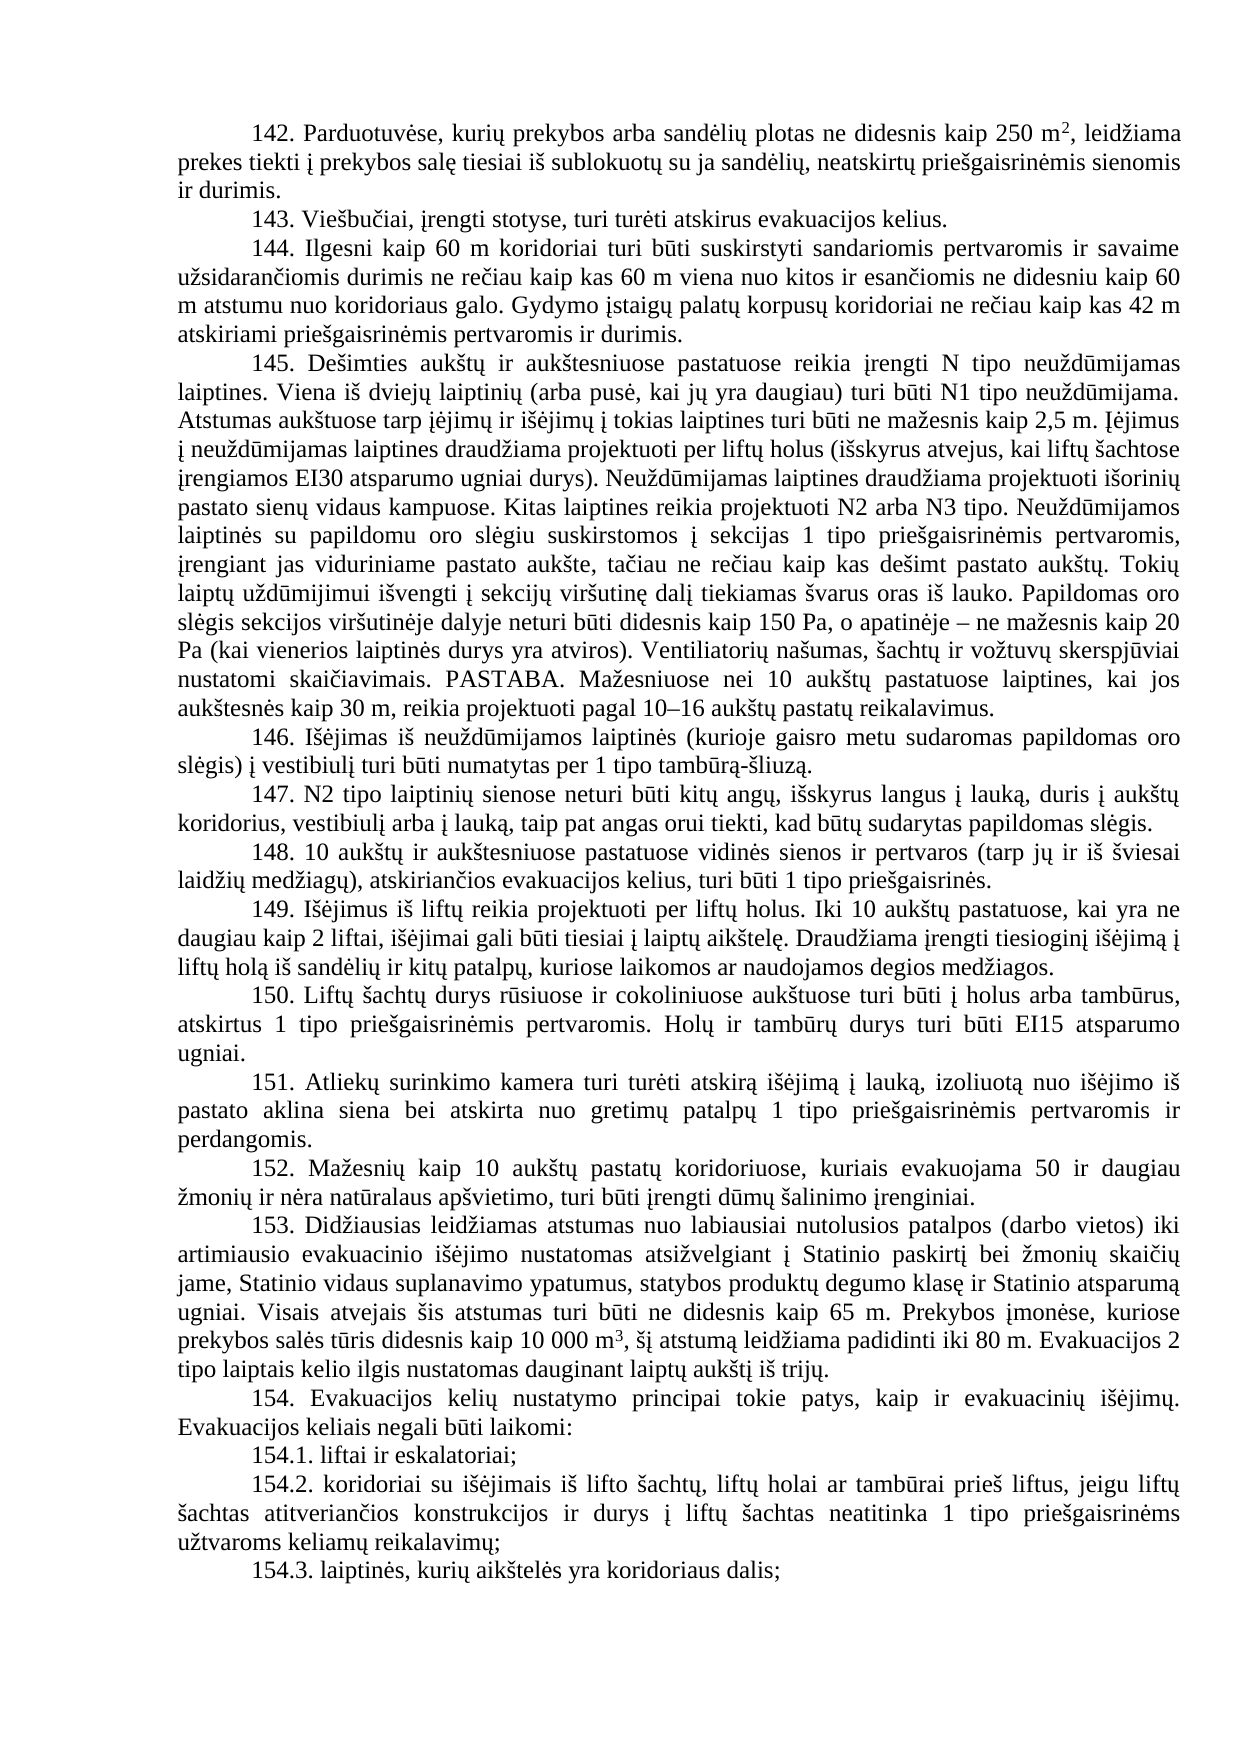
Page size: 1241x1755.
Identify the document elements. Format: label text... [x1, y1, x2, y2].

text 149. Išėjimus iš liftų reikia projektuoti per liftų holus. Iki 10 aukštų pastatuose, kai yra ne daugiau kaip 2 liftai, išėjimai gali būti tiesiai į laiptų aikštelę. Draudžiama įrengti tiesioginį išėjimą į liftų holą iš sandėlių ir kitų patalpų, kuriose laikomos ar naudojamos degios medžiagos. [177, 894, 1181, 981]
text 144. Ilgesni kaip 60 m koridoriai turi būti suskirstyti sandariomis pertvaromis ir savaime užsidarančiomis durimis ne rečiau kaip kas 60 m viena nuo kitos ir esančiomis ne didesniu kaip 60 m atstumu nuo koridoriaus galo. Gydymo įstaigų palatų korpusų koridoriai ne rečiau kaip kas 42 m atskiriami priešgaisrinėmis pertvaromis ir durimis. [177, 233, 1181, 348]
text 153. Didžiausias leidžiamas atstumas nuo labiausiai nutolusios patalpos (darbo vietos) iki artimiausio evakuacinio išėjimo nustatomas atsižvelgiant į Statinio paskirtį bei žmonių skaičių jame, Statinio vidaus suplanavimo ypatumus, statybos produktų degumo klasę ir Statinio atsparumą ugniai. Visais atvejais šis atstumas turi būti ne didesnis kaip 65 m. Prekybos įmonėse, kuriose prekybos salės tūris didesnis kaip 10 000 m3, šį atstumą leidžiama padidinti iki 80 m. Evakuacijos 2 tipo laiptais kelio ilgis nustatomas dauginant laiptų aukštį iš trijų. [177, 1211, 1181, 1383]
text 148. 10 aukštų ir aukštesniuose pastatuose vidinės sienos ir pertvaros (tarp jų ir iš šviesai laidžių medžiagų), atskiriančios evakuacijos kelius, turi būti 1 tipo priešgaisrinės. [177, 837, 1181, 894]
text 154.1. liftai ir eskalatoriai; [177, 1441, 1181, 1469]
text 146. Išėjimas iš neuždūmijamos laiptinės (kurioje gaisro metu sudaromas papildomas oro slėgis) į vestibiulį turi būti numatytas per 1 tipo tambūrą-šliuzą. [177, 722, 1181, 779]
text 154.2. koridoriai su išėjimais iš lifto šachtų, liftų holai ar tambūrai prieš liftus, jeigu liftų šachtas atitveriančios konstrukcijos ir durys į liftų šachtas neatitinka 1 tipo priešgaisrinėms užtvaroms keliamų reikalavimų; [177, 1469, 1181, 1556]
text 142. Parduotuvėse, kurių prekybos arba sandėlių plotas ne didesnis kaip 250 m2, leidžiama prekes tiekti į prekybos salę tiesiai iš sublokuotų su ja sandėlių, neatskirtų priešgaisrinėmis sienomis ir durimis. [177, 118, 1181, 204]
text 150. Liftų šachtų durys rūsiuose ir cokoliniuose aukštuose turi būti į holus arba tambūrus, atskirtus 1 tipo priešgaisrinėmis pertvaromis. Holų ir tambūrų durys turi būti EI15 atsparumo ugniai. [177, 981, 1181, 1067]
text 154. Evakuacijos kelių nustatymo principai tokie patys, kaip ir evakuacinių išėjimų. Evakuacijos keliais negali būti laikomi: [177, 1383, 1181, 1441]
text 152. Mažesnių kaip 10 aukštų pastatų koridoriuose, kuriais evakuojama 50 ir daugiau žmonių ir nėra natūralaus apšvietimo, turi būti įrengti dūmų šalinimo įrenginiai. [177, 1153, 1181, 1211]
text 147. N2 tipo laiptinių sienose neturi būti kitų angų, išskyrus langus į lauką, duris į aukštų koridorius, vestibiulį arba į lauką, taip pat angas orui tiekti, kad būtų sudarytas papildomas slėgis. [177, 779, 1181, 837]
text 143. Viešbučiai, įrengti stotyse, turi turėti atskirus evakuacijos kelius. [177, 204, 1181, 233]
text 154.3. laiptinės, kurių aikštelės yra koridoriaus dalis; [177, 1556, 1181, 1584]
text 151. Atliekų surinkimo kamera turi turėti atskirą išėjimą į lauką, izoliuotą nuo išėjimo iš pastato aklina siena bei atskirta nuo gretimų patalpų 1 tipo priešgaisrinėmis pertvaromis ir perdangomis. [177, 1067, 1181, 1153]
text 145. Dešimties aukštų ir aukštesniuose pastatuose reikia įrengti N tipo neuždūmijamas laiptines. Viena iš dviejų laiptinių (arba pusė, kai jų yra daugiau) turi būti N1 tipo neuždūmijama. Atstumas aukštuose tarp įėjimų ir išėjimų į tokias laiptines turi būti ne mažesnis kaip 2,5 m. Įėjimus į neuždūmijamas laiptines draudžiama projektuoti per liftų holus (išskyrus atvejus, kai liftų šachtose įrengiamos EI30 atsparumo ugniai durys). Neuždūmijamas laiptines draudžiama projektuoti išorinių pastato sienų vidaus kampuose. Kitas laiptines reikia projektuoti N2 arba N3 tipo. Neuždūmijamos laiptinės su papildomu oro slėgiu suskirstomos į sekcijas 1 tipo priešgaisrinėmis pertvaromis, įrengiant jas viduriniame pastato aukšte, tačiau ne rečiau kaip kas dešimt pastato aukštų. Tokių laiptų uždūmijimui išvengti į sekcijų viršutinę dalį tiekiamas švarus oras iš lauko. Papildomas oro slėgis sekcijos viršutinėje dalyje neturi būti didesnis kaip 150 Pa, o apatinėje – ne mažesnis kaip 20 Pa (kai vienerios laiptinės durys yra atviros). Ventiliatorių našumas, šachtų ir vožtuvų skerspjūviai nustatomi skaičiavimais. PASTABA. Mažesniuose nei 10 aukštų pastatuose laiptines, kai jos aukštesnės kaip 30 m, reikia projektuoti pagal 10–16 aukštų pastatų reikalavimus. [177, 348, 1181, 722]
